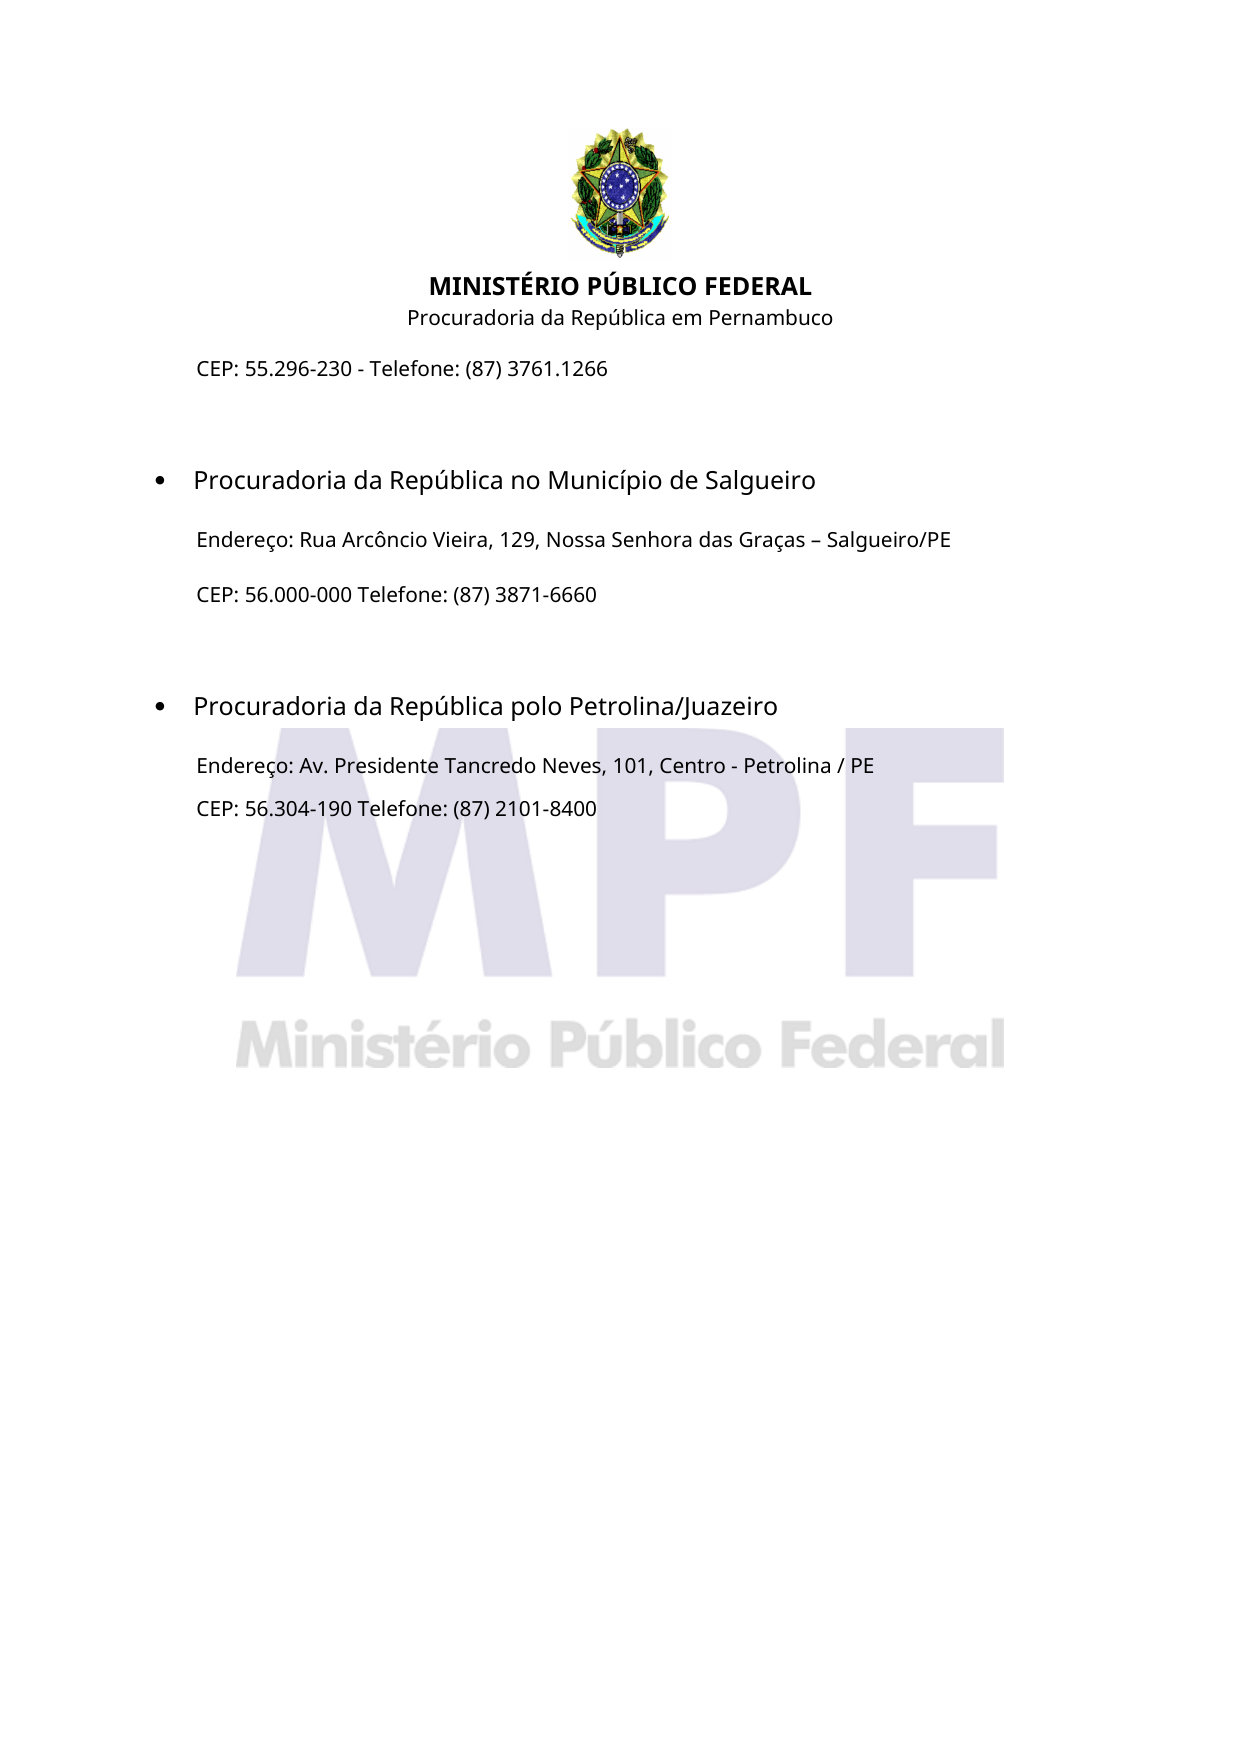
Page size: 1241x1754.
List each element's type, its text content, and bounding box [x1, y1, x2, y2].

picture [236, 728, 1004, 751]
list Procuradoria da República no Município de Salgueiro [156, 463, 1122, 497]
text CEP: 56.304-190 Telefone: (87) 2101-8400 [196, 794, 1122, 822]
picture [236, 780, 1004, 794]
text Endereço: Av. Presidente Tancredo Neves, 101, Centro - Petrolina / PE [196, 751, 1122, 780]
text CEP: 56.000-000 Telefone: (87) 3871-6660 [196, 580, 1122, 608]
list Procuradoria da República polo Petrolina/Juazeiro [156, 688, 1122, 723]
text Endereço: Rua Arcôncio Vieira, 129, Nossa Senhora das Graças – Salgueiro/PE [196, 525, 1122, 554]
picture [236, 822, 1004, 1068]
text CEP: 55.296-230 - Telefone: (87) 3761.1266 [196, 354, 1122, 382]
